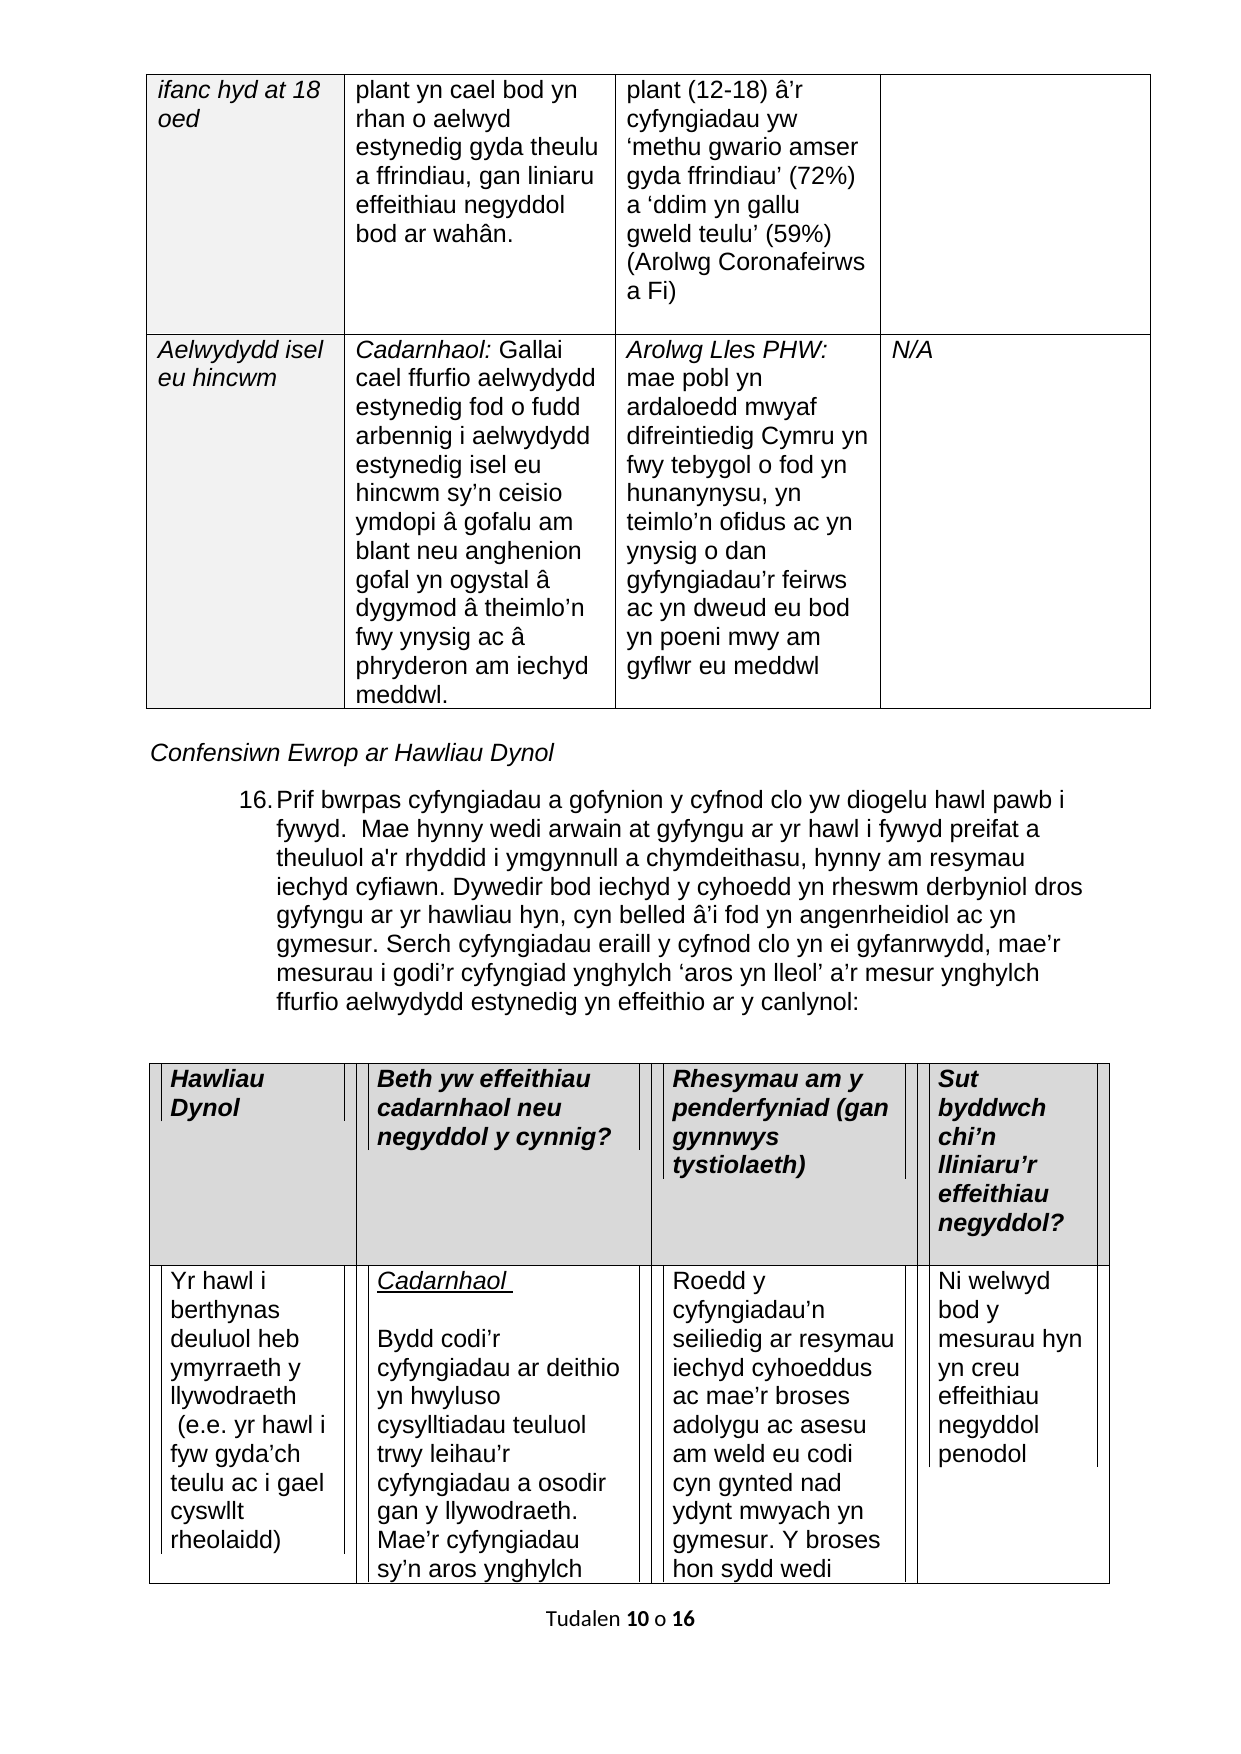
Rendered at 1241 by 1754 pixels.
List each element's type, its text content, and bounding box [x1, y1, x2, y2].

table_header Sut byddwch chi’n lliniaru’r effeithiau negyddol? [930, 1064, 1097, 1265]
table_cell N/A [881, 335, 1150, 708]
table_header [918, 1064, 929, 1265]
table_header Hawliau Dynol [150, 1064, 356, 1265]
table_cell Aelwydydd isel eu hincwm [147, 335, 344, 708]
table_cell [881, 75, 1150, 333]
table_cell Cadarnhaol: Gallai cael ffurfio aelwydydd estynedig fod o fudd arbennig i aelwydydd estynedig isel eu hincwm sy’n ceisio ymdopi â gofalu am blant neu anghenion gofal yn ogystal â dygymod â theimlo’n fwy ynysig ac â phryderon am iechyd meddwl. [345, 335, 615, 708]
table_header [1098, 1064, 1109, 1265]
table_cell Arolwg Lles PHW: mae pobl yn ardaloedd mwyaf difreintiedig Cymru yn fwy tebygol o fod yn hunanynysu, yn teimlo’n ofidus ac yn ynysig o dan gyfyngiadau’r feirws ac yn dweud eu bod yn poeni mwy am gyflwr eu meddwl [616, 335, 880, 708]
table_header Rhesymau am y penderfyniad (gan gynnwys tystiolaeth) [652, 1064, 917, 1265]
list Prif bwrpas cyfyngiadau a gofynion y cyfnod clo yw diogelu hawl pawb i fywyd. Mae hynny wedi arwain at gyfyngu ar yr hawl i fywyd preifat a theuluol a'r rhyddid i ymgynnull a chymdeithasu, hynny am resymau iechyd cyfiawn. Dywedir bod iechyd y cyhoedd yn rheswm derbyniol dros gyfyngu ar yr hawliau hyn, cyn belled â’i fod yn angenrheidiol ac yn gymesur. Serch cyfyngiadau eraill y cyfnod clo yn ei gyfanrwydd, mae’r mesurau i godi’r cyfyngiad ynghylch ‘aros yn lleol’ a’r mesur ynghylch ffurfio aelwydydd estynedig yn effeithio ar y canlynol: [239, 786, 1090, 1016]
table_cell Yr hawl i berthynas deuluol heb ymyrraeth y llywodraeth (e.e. yr hawl i fyw gyda’ch teulu ac i gael cyswllt rheolaidd) [150, 1266, 356, 1582]
table_cell ifanc hyd at 18 oed [147, 75, 344, 333]
table_cell Ni welwyd bod y mesurau hyn yn creu effeithiau negyddol penodol [918, 1266, 1109, 1582]
table_cell Roedd y cyfyngiadau’n seiliedig ar resymau iechyd cyhoeddus ac mae’r broses adolygu ac asesu am weld eu codi cyn gynted nad ydynt mwyach yn gymesur. Y broses hon sydd wedi [664, 1266, 905, 1582]
table_cell plant (12-18) â’r cyfyngiadau yw ‘methu gwario amser gyda ffrindiau’ (72%) a ‘ddim yn gallu gweld teulu’ (59%) (Arolwg Coronafeirws a Fi) [616, 75, 880, 333]
table_cell plant yn cael bod yn rhan o aelwyd estynedig gyda theulu a ffrindiau, gan liniaru effeithiau negyddol bod ar wahân. [345, 75, 615, 333]
text Confensiwn Ewrop ar Hawliau Dynol [150, 738, 1090, 767]
table_cell Cadarnhaol Bydd codi’r cyfyngiadau ar deithio yn hwyluso cysylltiadau teuluol trwy leihau’r cyfyngiadau a osodir gan y llywodraeth. Mae’r cyfyngiadau sy’n aros ynghylch [369, 1266, 639, 1582]
table_header Beth yw effeithiau cadarnhaol neu negyddol y cynnig? [357, 1064, 651, 1265]
